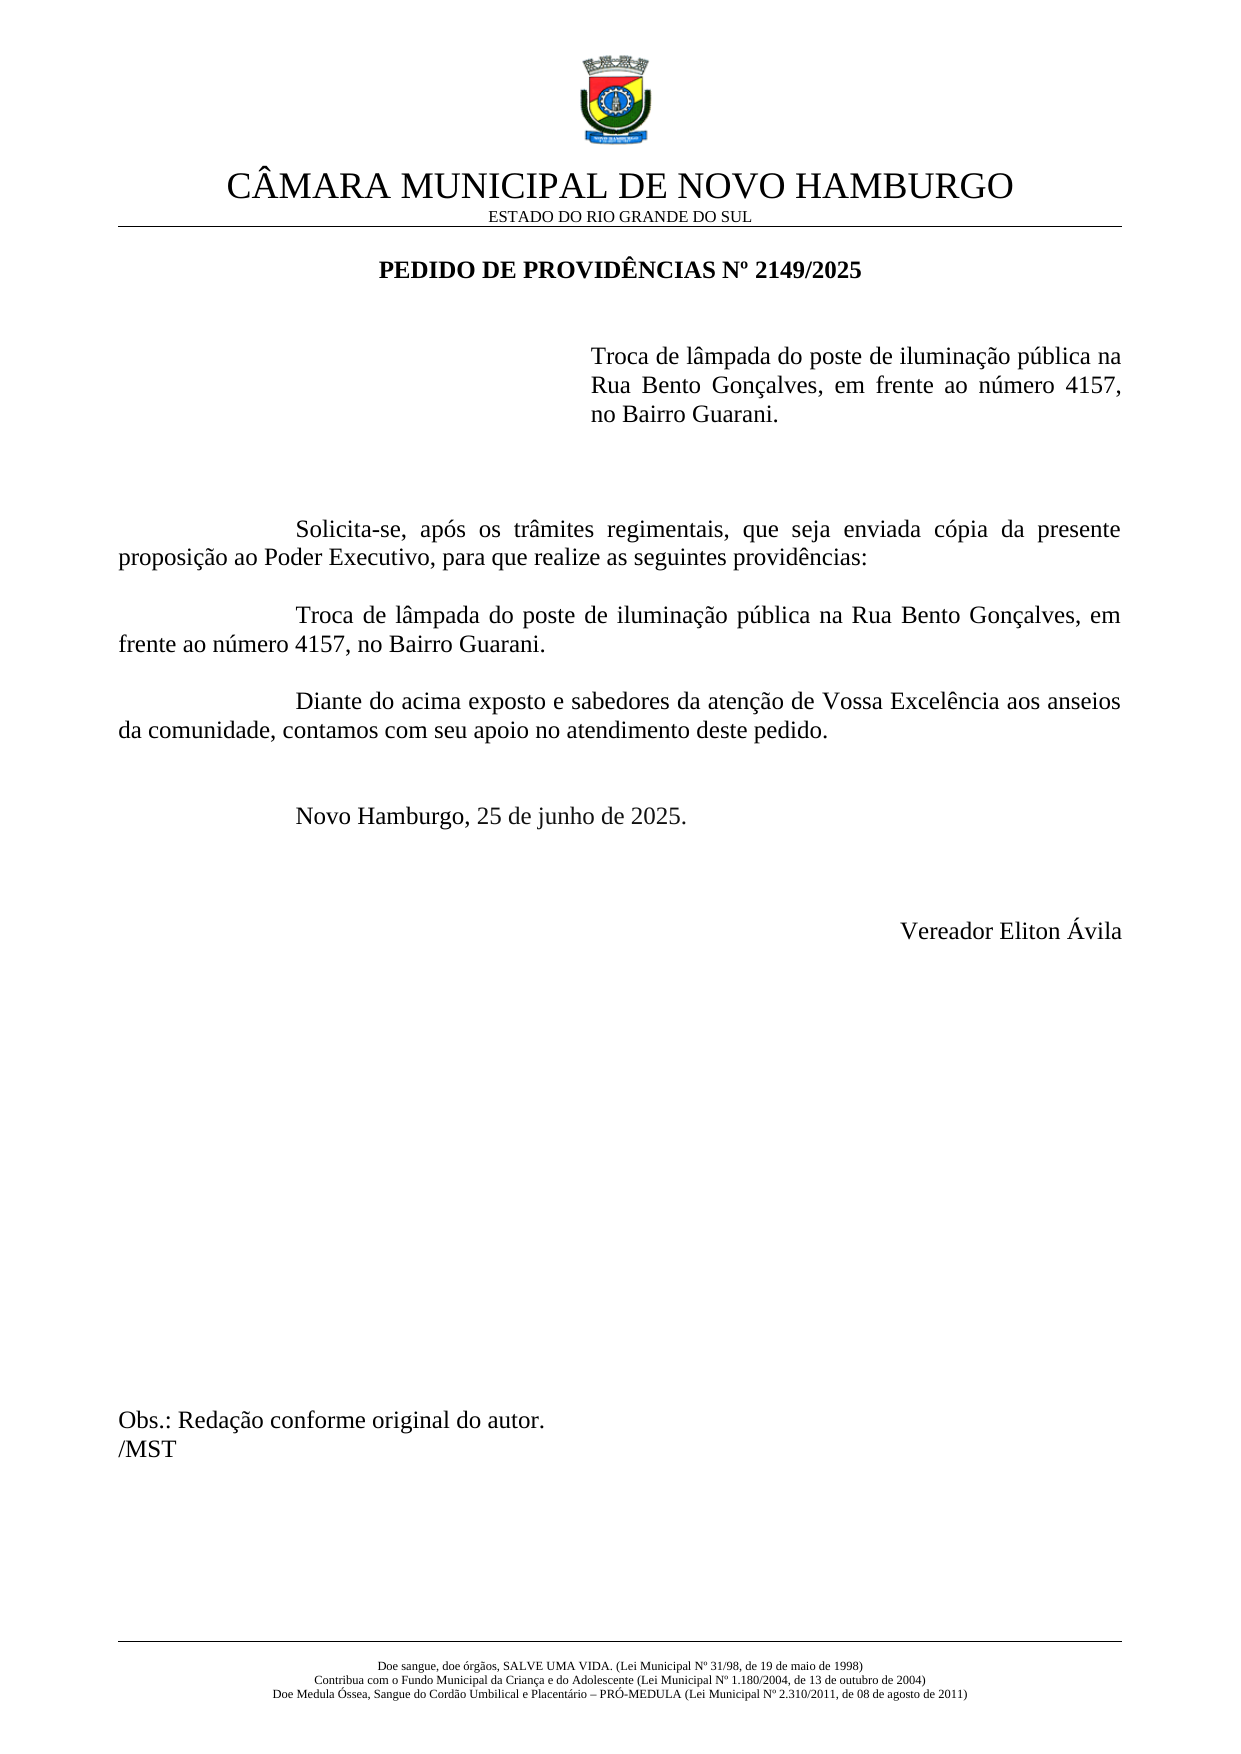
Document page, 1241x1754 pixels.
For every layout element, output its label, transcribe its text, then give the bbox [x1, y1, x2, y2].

text PEDIDO DE PROVIDÊNCIAS Nº 2149/2025 [118, 255, 1122, 284]
text Troca de lâmpada do poste de iluminação pública na Rua Bento Gonçalves, em frente ao número 4157, no Bairro Guarani. [591, 341, 1122, 427]
text /MST [118, 1434, 1122, 1462]
picture [574, 48, 655, 149]
text Solicita-se, após os trâmites regimentais, que seja enviada cópia da presente proposição ao Poder Executivo, para que realize as seguintes providências: [118, 514, 1122, 571]
text Vereador Eliton Ávila [118, 916, 1122, 945]
text Troca de lâmpada do poste de iluminação pública na Rua Bento Gonçalves, em frente ao número 4157, no Bairro Guarani. [118, 600, 1122, 657]
text Novo Hamburgo, 25 de junho de 2025. [118, 801, 1122, 830]
text Obs.: Redação conforme original do autor. [118, 1405, 1122, 1434]
text Diante do acima exposto e sabedores da atenção de Vossa Excelência aos anseios da comunidade, contamos com seu apoio no atendimento deste pedido. [118, 686, 1122, 744]
